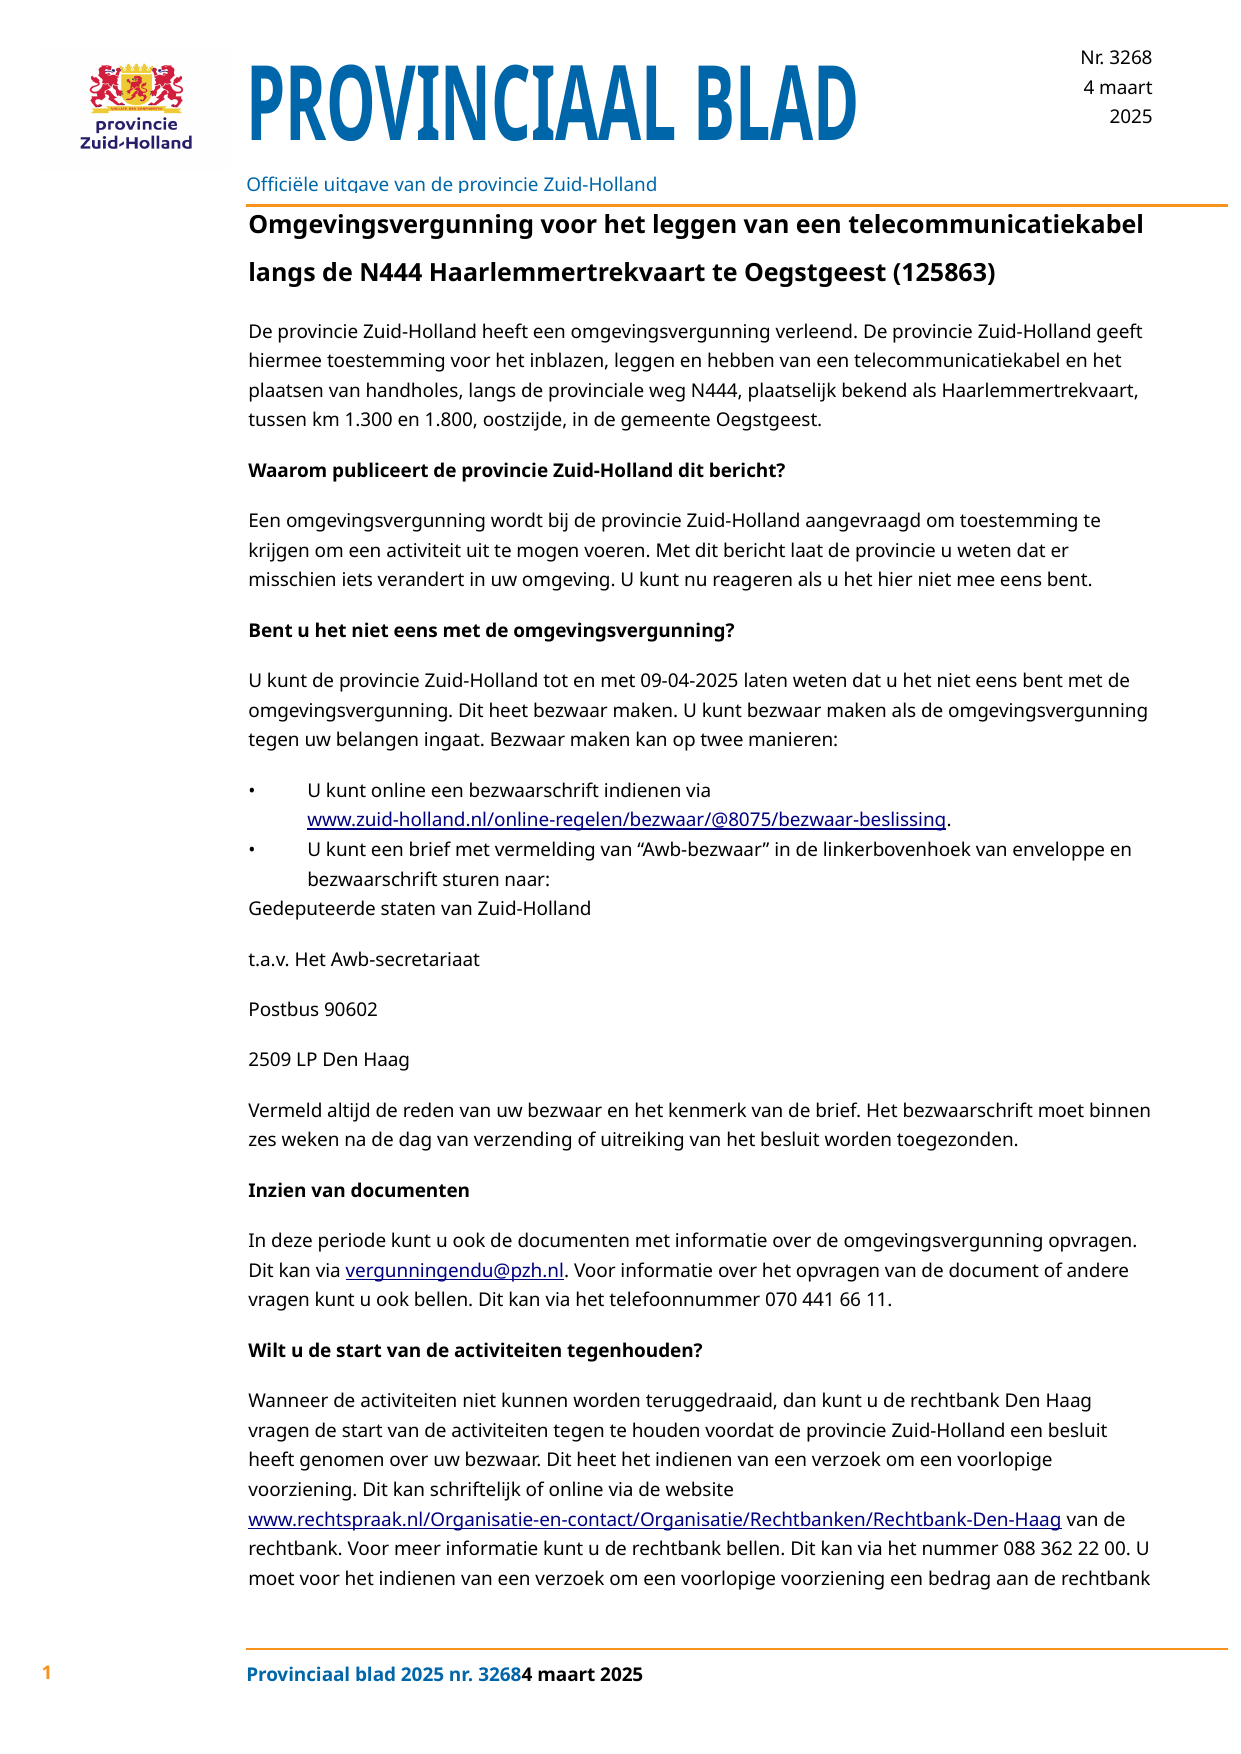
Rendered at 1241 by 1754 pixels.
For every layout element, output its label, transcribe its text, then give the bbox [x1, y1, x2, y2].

text 2509 LP Den Haag [248, 1047, 1152, 1072]
text U kunt de provincie Zuid-Holland tot en met 09-04-2025 laten weten dat u het niet eens bent met de omgevingsvergunning. Dit heet bezwaar maken. U kunt bezwaar maken als de omgevingsvergunning tegen uw belangen ingaat. Bezwaar maken kan op twee manieren: [248, 667, 1152, 752]
text Bent u het niet eens met de omgevingsvergunning? [248, 617, 1152, 643]
list U kunt een brief met vermelding van “Awb-bezwaar” in de linkerbovenhoek van enveloppe en bezwaarschrift sturen naar: [248, 836, 1152, 892]
text Vermeld altijd de reden van uw bezwaar en het kenmerk van de brief. Het bezwaarschrift moet binnen zes weken na de dag van verzending of uitreiking van het besluit worden toegezonden. [248, 1097, 1152, 1152]
text Postbus 90602 [248, 996, 1152, 1022]
text Wanneer de activiteiten niet kunnen worden teruggedraaid, dan kunt u de rechtbank Den Haag vragen de start van de activiteiten tegen te houden voordat de provincie Zuid-Holland een besluit heeft genomen over uw bezwaar. Dit heet het indienen van een verzoek om een voorlopige voorziening. Dit kan schriftelijk of online via de website www.rechtspraak.nl/Organisatie-en-contact/Organisatie/Rechtbanken/Rechtbank-Den-Haag van de rechtbank. Voor meer informatie kunt u de rechtbank bellen. Dit kan via het nummer 088 362 22 00. U moet voor het indienen van een verzoek om een voorlopige voorziening een bedrag aan de rechtbank [248, 1387, 1152, 1591]
text Waarom publiceert de provincie Zuid-Holland dit bericht? [248, 457, 1152, 483]
text Een omgevingsvergunning wordt bij de provincie Zuid-Holland aangevraagd om toestemming te krijgen om een activiteit uit te mogen voeren. Met dit bericht laat de provincie u weten dat er misschien iets verandert in uw omgeving. U kunt nu reageren als u het hier niet mee eens bent. [248, 507, 1152, 592]
picture [41, 47, 231, 172]
list U kunt online een bezwaarschrift indienen via www.zuid-holland.nl/online-regelen/bezwaar/@8075/bezwaar-beslissing. [248, 777, 1152, 832]
text Wilt u de start van de activiteiten tegenhouden? [248, 1337, 1152, 1363]
text t.a.v. Het Awb-secretariaat [248, 946, 1152, 972]
text Gedeputeerde staten van Zuid-Holland [248, 895, 1152, 921]
text In deze periode kunt u ook de documenten met informatie over de omgevingsvergunning opvragen. Dit kan via vergunningendu@pzh.nl. Voor informatie over het opvragen van de document of andere vragen kunt u ook bellen. Dit kan via het telefoonnummer 070 441 66 11. [248, 1227, 1152, 1312]
text De provincie Zuid-Holland heeft een omgevingsvergunning verleend. De provincie Zuid-Holland geeft hiermee toestemming voor het inblazen, leggen en hebben van een telecommunicatiekabel en het plaatsen van handholes, langs de provinciale weg N444, plaatselijk bekend als Haarlemmertrekvaart, tussen km 1.300 en 1.800, oostzijde, in de gemeente Oegstgeest. [248, 318, 1152, 432]
text Inzien van documenten [248, 1177, 1152, 1203]
text Omgevingsvergunning voor het leggen van een telecommunicatiekabel langs de N444 Haarlemmertrekvaart te Oegstgeest (125863) [248, 207, 1152, 288]
